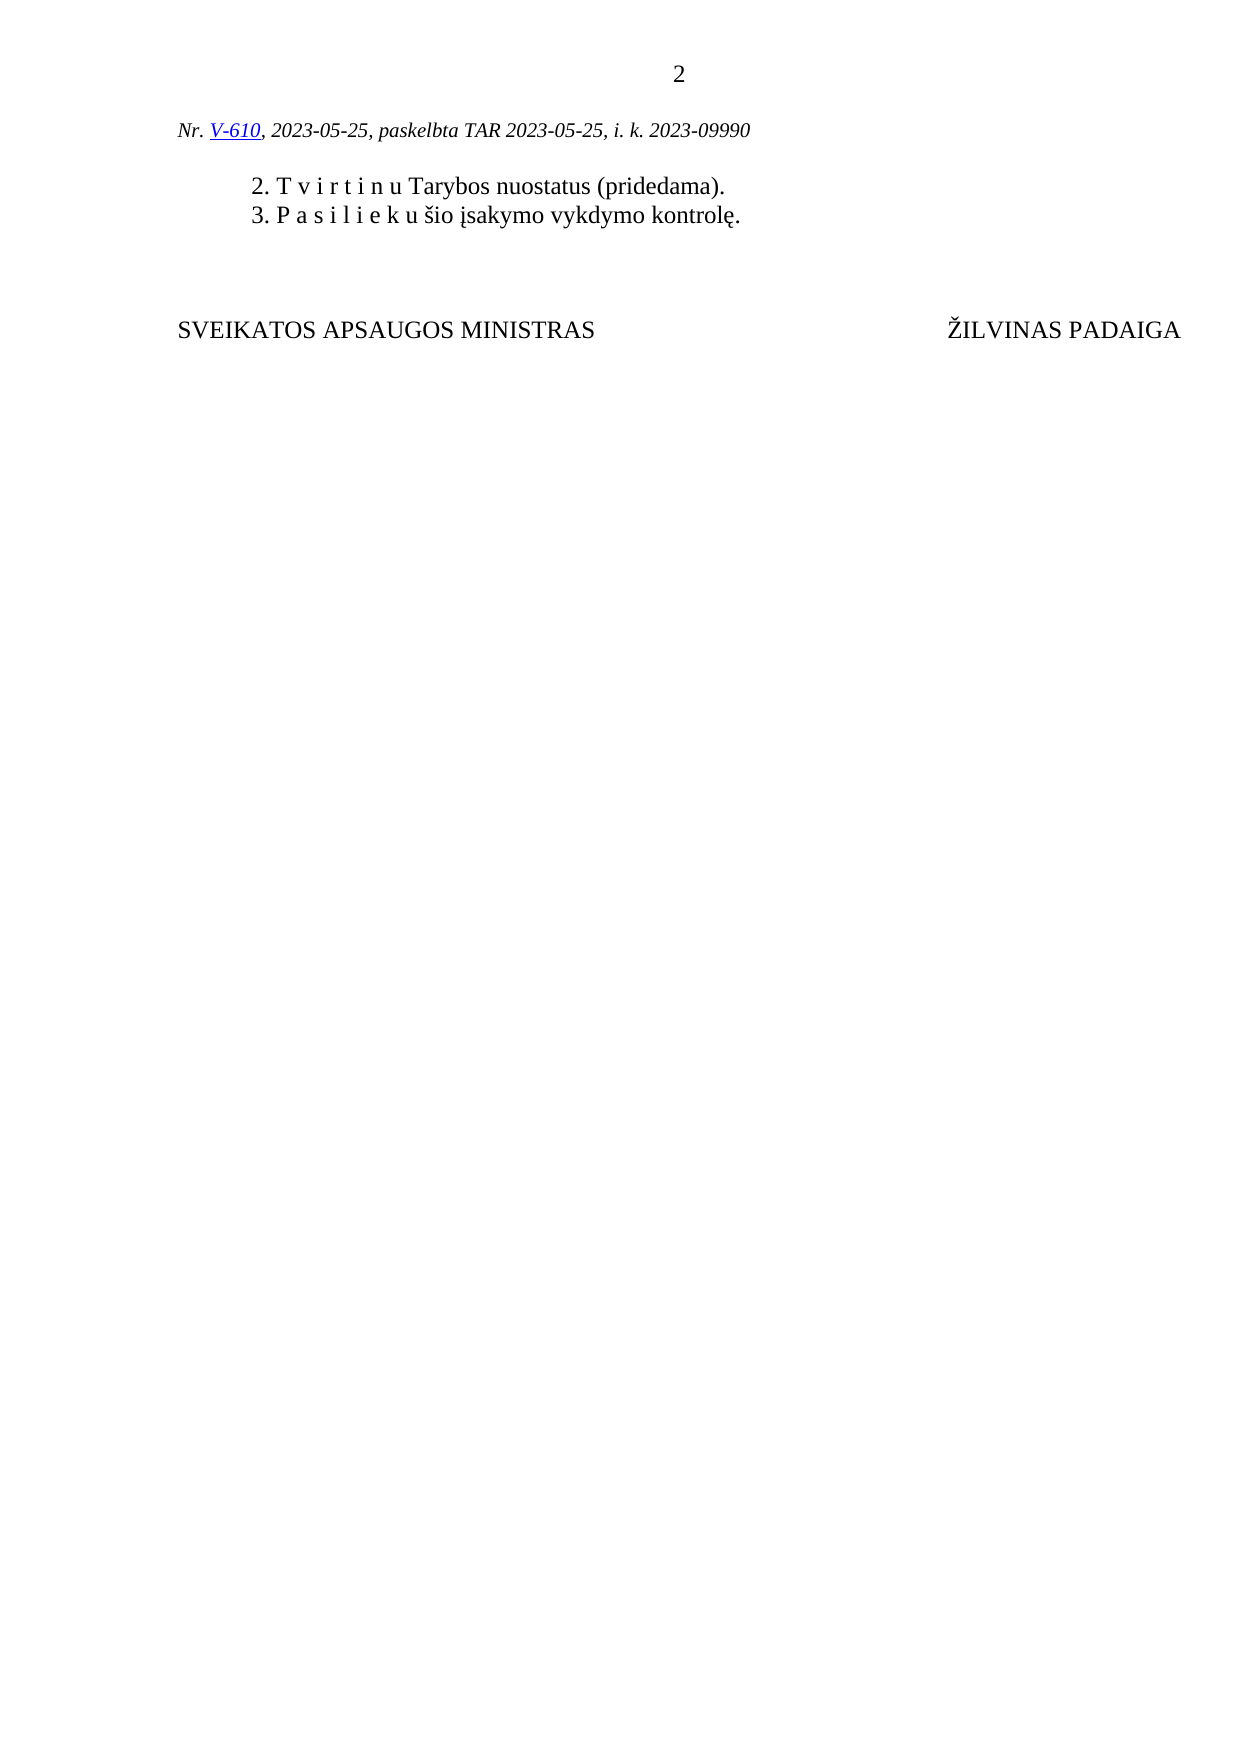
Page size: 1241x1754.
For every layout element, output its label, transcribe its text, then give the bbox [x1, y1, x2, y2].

text 3. P a s i l i e k u šio įsakymo vykdymo kontrolę. [177, 200, 1181, 228]
text SVEIKATOS APSAUGOS MINISTRAS ŽILVINAS PADAIGA [177, 315, 1181, 343]
text 2. T v i r t i n u Tarybos nuostatus (pridedama). [177, 171, 1181, 200]
text Nr. V-610, 2023-05-25, paskelbta TAR 2023-05-25, i. k. 2023-09990 [177, 118, 1181, 142]
